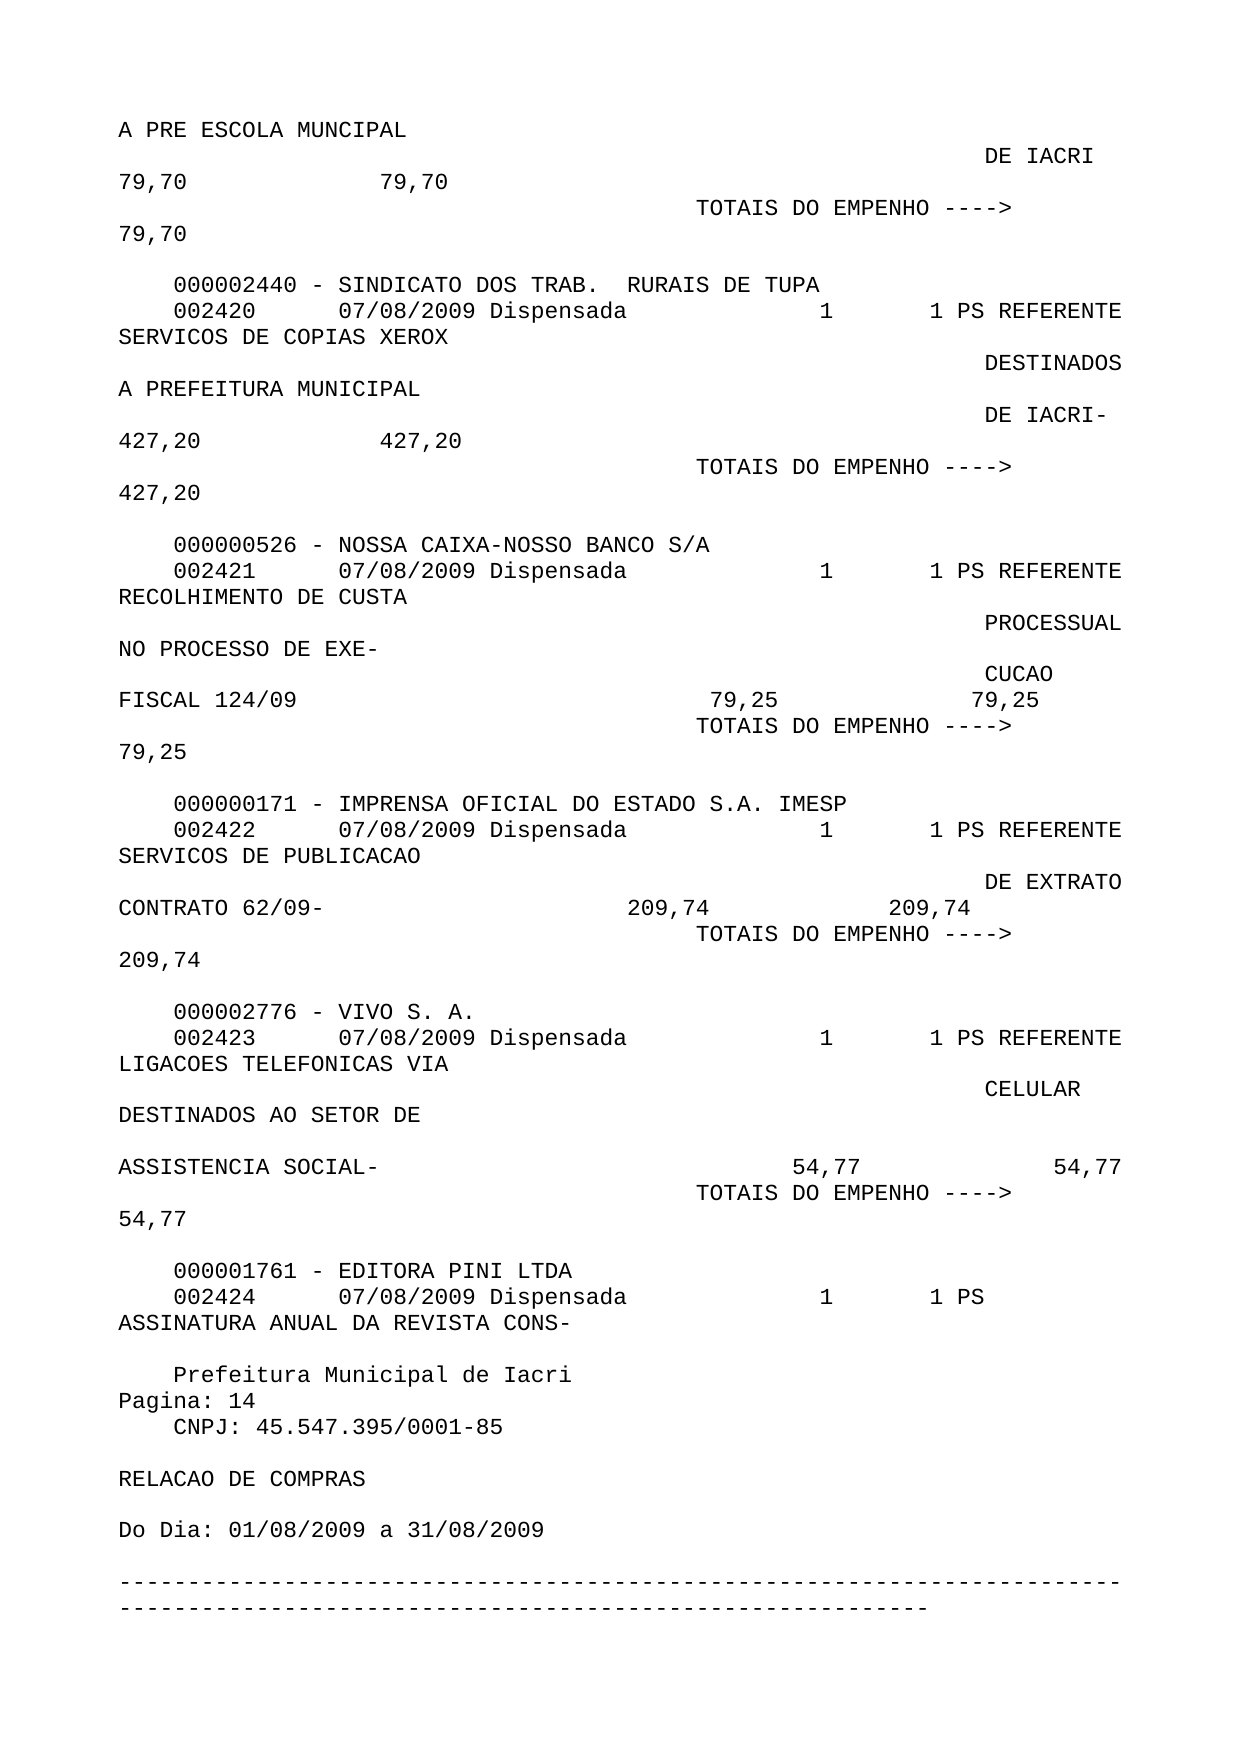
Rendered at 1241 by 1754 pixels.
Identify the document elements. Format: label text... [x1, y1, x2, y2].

text 000002440 - SINDICATO DOS TRAB. RURAIS DE TUPA [118, 274, 1122, 300]
text 000000171 - IMPRENSA OFICIAL DO ESTADO S.A. IMESP [118, 792, 1122, 818]
text 002420 07/08/2009 Dispensada 1 1 PS REFERENTE SERVICOS DE COPIAS XEROX [118, 300, 1122, 352]
text DE EXTRATO CONTRATO 62/09- 209,74 209,74 [118, 870, 1122, 922]
text DESTINADOS A PREFEITURA MUNICIPAL [118, 352, 1122, 403]
text RELACAO DE COMPRAS [118, 1441, 1122, 1493]
text 002423 07/08/2009 Dispensada 1 1 PS REFERENTE LIGACOES TELEFONICAS VIA [118, 1026, 1122, 1078]
text 000001761 - EDITORA PINI LTDA [118, 1259, 1122, 1285]
text 002422 07/08/2009 Dispensada 1 1 PS REFERENTE SERVICOS DE PUBLICACAO [118, 818, 1122, 870]
text 002424 07/08/2009 Dispensada 1 1 PS ASSINATURA ANUAL DA REVISTA CONS- [118, 1285, 1122, 1337]
text TOTAIS DO EMPENHO ----> 54,77 [118, 1182, 1122, 1233]
text ASSISTENCIA SOCIAL- 54,77 54,77 [118, 1130, 1122, 1182]
text CELULAR DESTINADOS AO SETOR DE [118, 1078, 1122, 1130]
text DE IACRI 79,70 79,70 [118, 144, 1122, 196]
text TOTAIS DO EMPENHO ----> 79,70 [118, 196, 1122, 248]
text Prefeitura Municipal de Iacri Pagina: 14 [118, 1363, 1122, 1415]
text CUCAO FISCAL 124/09 79,25 79,25 [118, 663, 1122, 715]
text TOTAIS DO EMPENHO ----> 79,25 [118, 715, 1122, 767]
text 002421 07/08/2009 Dispensada 1 1 PS REFERENTE RECOLHIMENTO DE CUSTA [118, 559, 1122, 611]
text A PRE ESCOLA MUNCIPAL [118, 118, 1122, 144]
text ------------------------------------------------------------------------------------------------------------------------------------ [118, 1545, 1122, 1622]
text TOTAIS DO EMPENHO ----> 209,74 [118, 922, 1122, 974]
text PROCESSUAL NO PROCESSO DE EXE- [118, 611, 1122, 663]
text 000002776 - VIVO S. A. [118, 1000, 1122, 1026]
text CNPJ: 45.547.395/0001-85 [118, 1415, 1122, 1441]
text 000000526 - NOSSA CAIXA-NOSSO BANCO S/A [118, 533, 1122, 559]
text Do Dia: 01/08/2009 a 31/08/2009 [118, 1493, 1122, 1545]
text TOTAIS DO EMPENHO ----> 427,20 [118, 455, 1122, 507]
text DE IACRI- 427,20 427,20 [118, 403, 1122, 455]
